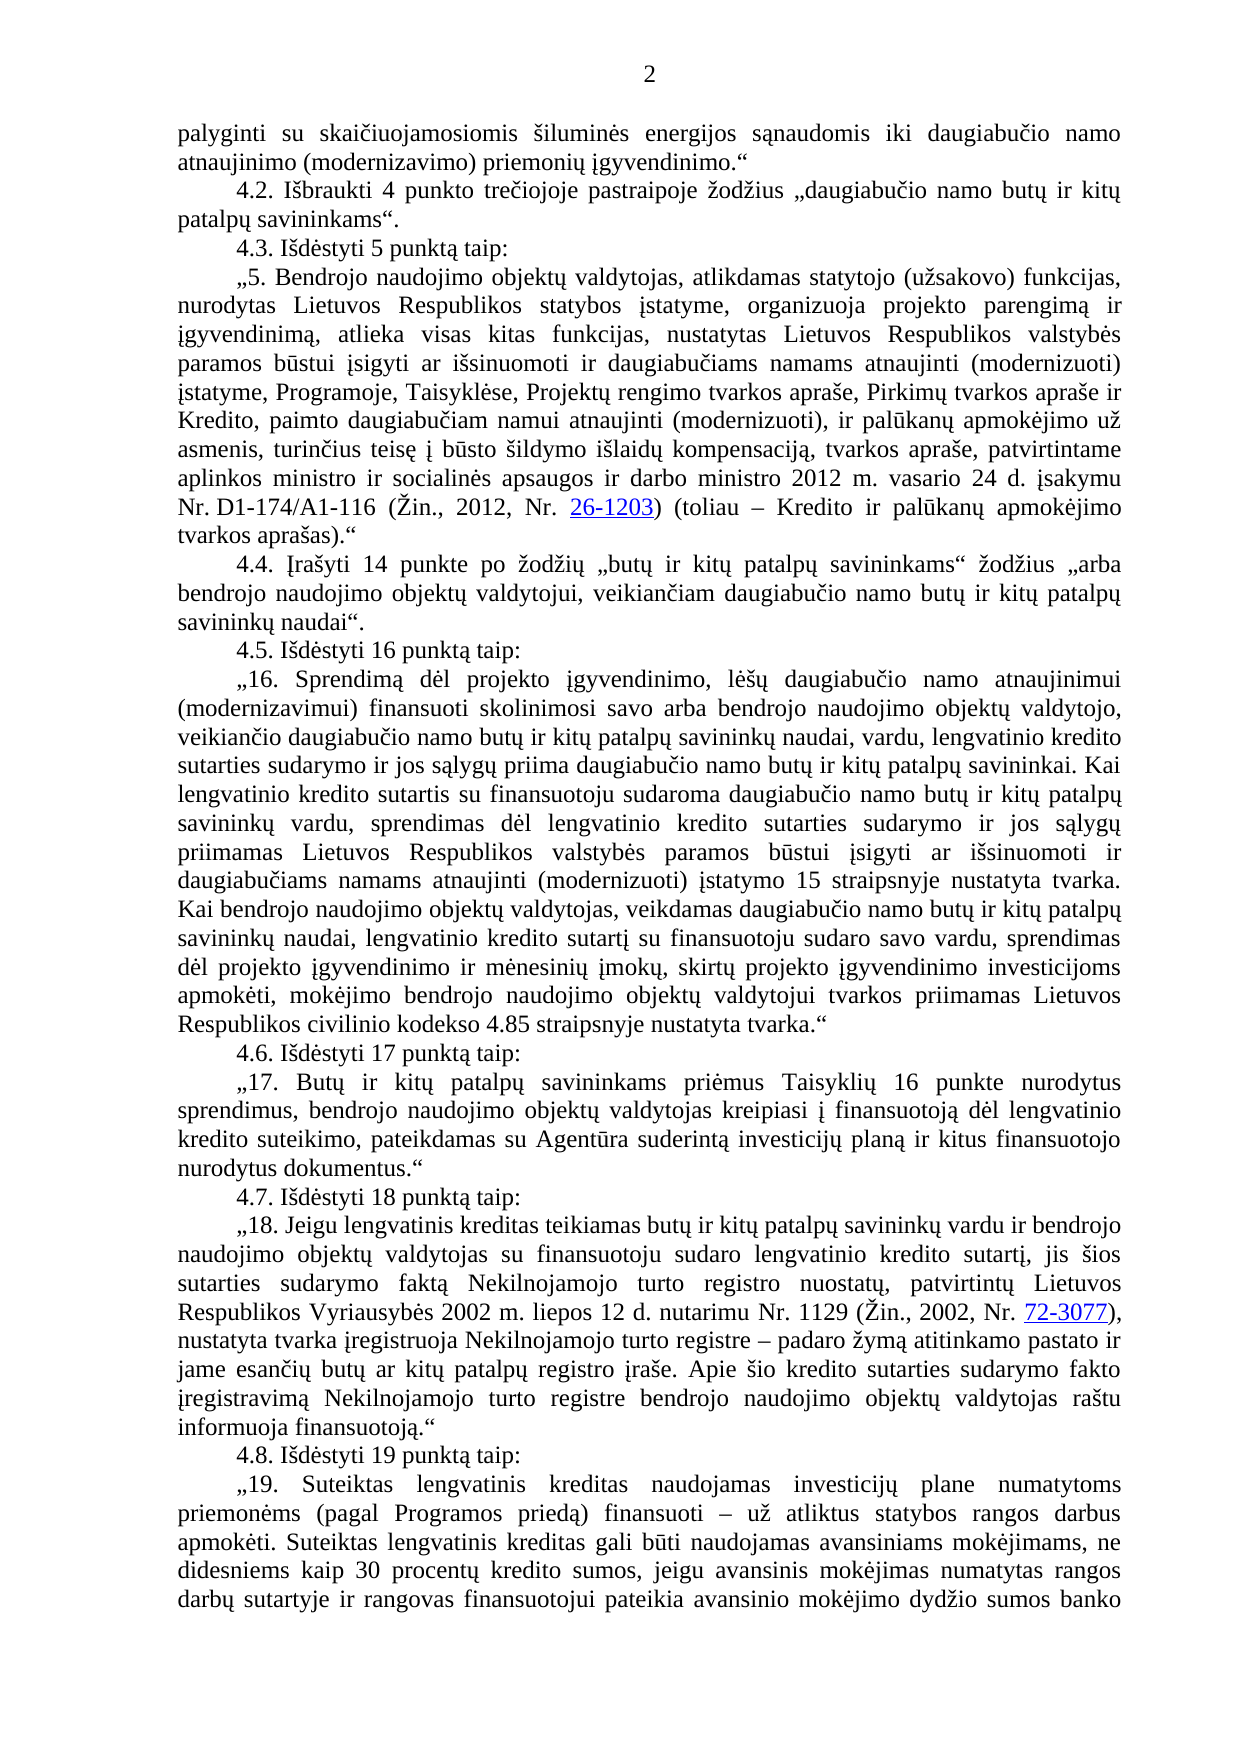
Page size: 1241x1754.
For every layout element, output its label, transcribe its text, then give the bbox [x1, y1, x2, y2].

text 4.6. Išdėstyti 17 punktą taip: [177, 1038, 1122, 1067]
text 4.4. Įrašyti 14 punkte po žodžių „butų ir kitų patalpų savininkams“ žodžius „arba bendrojo naudojimo objektų valdytojui, veikiančiam daugiabučio namo butų ir kitų patalpų savininkų naudai“. [177, 549, 1122, 636]
text 4.3. Išdėstyti 5 punktą taip: [177, 233, 1122, 262]
text „19. Suteiktas lengvatinis kreditas naudojamas investicijų plane numatytoms priemonėms (pagal Programos priedą) finansuoti – už atliktus statybos rangos darbus apmokėti. Suteiktas lengvatinis kreditas gali būti naudojamas avansiniams mokėjimams, ne didesniems kaip 30 procentų kredito sumos, jeigu avansinis mokėjimas numatytas rangos darbų sutartyje ir rangovas finansuotojui pateikia avansinio mokėjimo dydžio sumos banko [177, 1469, 1122, 1613]
text 4.5. Išdėstyti 16 punktą taip: [177, 636, 1122, 664]
text „18. Jeigu lengvatinis kreditas teikiamas butų ir kitų patalpų savininkų vardu ir bendrojo naudojimo objektų valdytojas su finansuotoju sudaro lengvatinio kredito sutartį, jis šios sutarties sudarymo faktą Nekilnojamojo turto registro nuostatų, patvirtintų Lietuvos Respublikos Vyriausybės 2002 m. liepos 12 d. nutarimu Nr. 1129 (Žin., 2002, Nr. 72-3077), nustatyta tvarka įregistruoja Nekilnojamojo turto registre – padaro žymą atitinkamo pastato ir jame esančių butų ar kitų patalpų registro įraše. Apie šio kredito sutarties sudarymo fakto įregistravimą Nekilnojamojo turto registre bendrojo naudojimo objektų valdytojas raštu informuoja finansuotoją.“ [177, 1211, 1122, 1441]
text „16. Sprendimą dėl projekto įgyvendinimo, lėšų daugiabučio namo atnaujinimui (modernizavimui) finansuoti skolinimosi savo arba bendrojo naudojimo objektų valdytojo, veikiančio daugiabučio namo butų ir kitų patalpų savininkų naudai, vardu, lengvatinio kredito sutarties sudarymo ir jos sąlygų priima daugiabučio namo butų ir kitų patalpų savininkai. Kai lengvatinio kredito sutartis su finansuotoju sudaroma daugiabučio namo butų ir kitų patalpų savininkų vardu, sprendimas dėl lengvatinio kredito sutarties sudarymo ir jos sąlygų priimamas Lietuvos Respublikos valstybės paramos būstui įsigyti ar išsinuomoti ir daugiabučiams namams atnaujinti (modernizuoti) įstatymo 15 straipsnyje nustatyta tvarka. Kai bendrojo naudojimo objektų valdytojas, veikdamas daugiabučio namo butų ir kitų patalpų savininkų naudai, lengvatinio kredito sutartį su finansuotoju sudaro savo vardu, sprendimas dėl projekto įgyvendinimo ir mėnesinių įmokų, skirtų projekto įgyvendinimo investicijoms apmokėti, mokėjimo bendrojo naudojimo objektų valdytojui tvarkos priimamas Lietuvos Respublikos civilinio kodekso 4.85 straipsnyje nustatyta tvarka.“ [177, 664, 1122, 1038]
text palyginti su skaičiuojamosiomis šiluminės energijos sąnaudomis iki daugiabučio namo atnaujinimo (modernizavimo) priemonių įgyvendinimo.“ [177, 118, 1122, 176]
text 4.8. Išdėstyti 19 punktą taip: [177, 1441, 1122, 1469]
text „17. Butų ir kitų patalpų savininkams priėmus Taisyklių 16 punkte nurodytus sprendimus, bendrojo naudojimo objektų valdytojas kreipiasi į finansuotoją dėl lengvatinio kredito suteikimo, pateikdamas su Agentūra suderintą investicijų planą ir kitus finansuotojo nurodytus dokumentus.“ [177, 1067, 1122, 1182]
text 4.7. Išdėstyti 18 punktą taip: [177, 1182, 1122, 1211]
text 4.2. Išbraukti 4 punkto trečiojoje pastraipoje žodžius „daugiabučio namo butų ir kitų patalpų savininkams“. [177, 176, 1122, 233]
text „5. Bendrojo naudojimo objektų valdytojas, atlikdamas statytojo (užsakovo) funkcijas, nurodytas Lietuvos Respublikos statybos įstatyme, organizuoja projekto parengimą ir įgyvendinimą, atlieka visas kitas funkcijas, nustatytas Lietuvos Respublikos valstybės paramos būstui įsigyti ar išsinuomoti ir daugiabučiams namams atnaujinti (modernizuoti) įstatyme, Programoje, Taisyklėse, Projektų rengimo tvarkos apraše, Pirkimų tvarkos apraše ir Kredito, paimto daugiabučiam namui atnaujinti (modernizuoti), ir palūkanų apmokėjimo už asmenis, turinčius teisę į būsto šildymo išlaidų kompensaciją, tvarkos apraše, patvirtintame aplinkos ministro ir socialinės apsaugos ir darbo ministro 2012 m. vasario 24 d. įsakymu Nr. D1-174/A1-116 (Žin., 2012, Nr. 26-1203) (toliau – Kredito ir palūkanų apmokėjimo tvarkos aprašas).“ [177, 262, 1122, 549]
